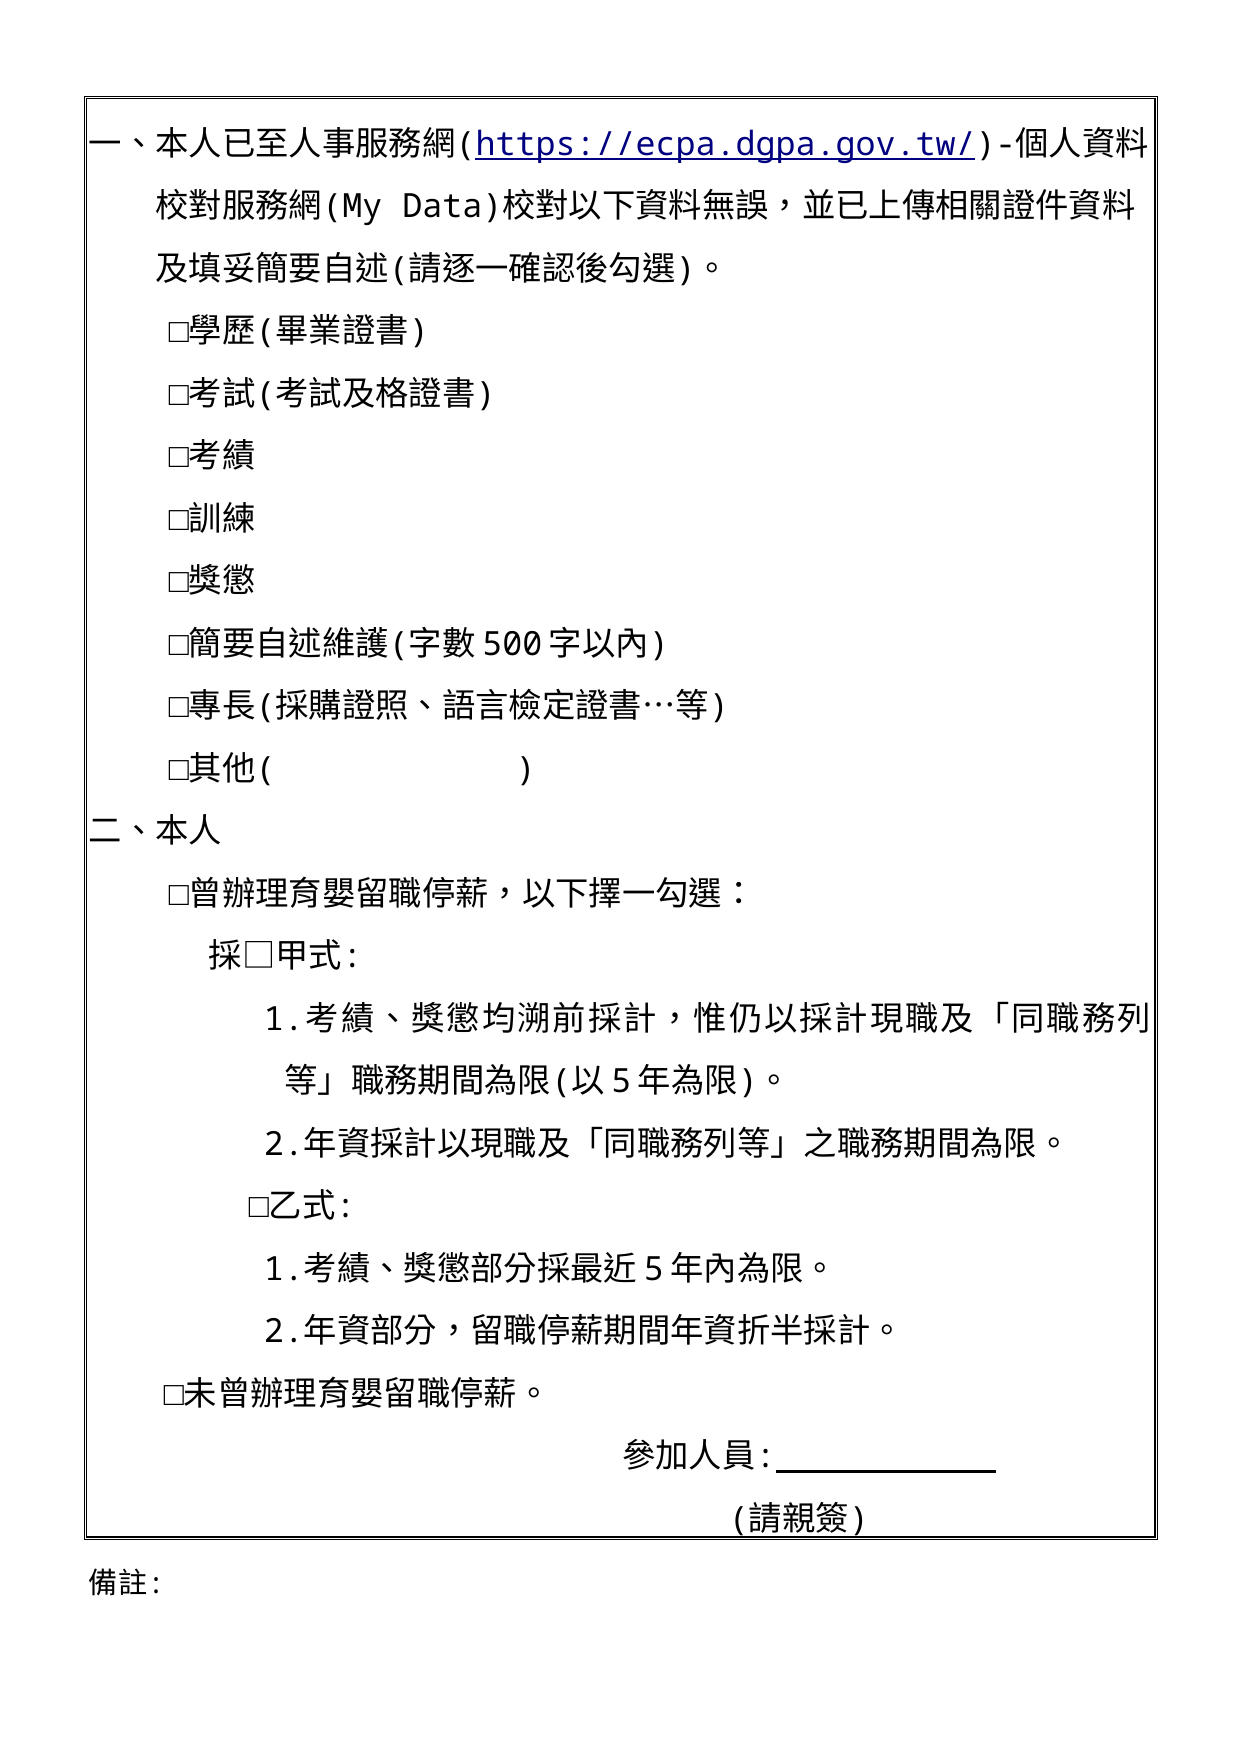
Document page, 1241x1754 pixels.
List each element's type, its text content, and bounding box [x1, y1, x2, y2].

table_cell 一、本人已至人事服務網(https://ecpa.dgpa.gov.tw/)-個人資料校對服務網(My Data)校對以下資料無誤，並已上傳相關證件資料及填妥簡要自述(請逐一確認後勾選)。 □學歷(畢業證書) □考試(考試及格證書) □考績 □訓練 □獎懲 □簡要自述維護(字數500字以內) □專長(採購證照、語言檢定證書…等) □其他( ) 二、本人 □曾辦理育嬰留職停薪，以下擇一勾選： 採□甲式: 1.考績、獎懲均溯前採計，惟仍以採計現職及「同職務列等」職務期間為限(以5年為限)。 2.年資採計以現職及「同職務列等」之職務期間為限。 □乙式: 1.考績、獎懲部分採最近5年內為限。 2.年資部分，留職停薪期間年資折半採計。 □未曾辦理育嬰留職停薪。 參加人員: (請親簽) [87, 99, 1154, 1536]
text 備註: [89, 1540, 1152, 1602]
